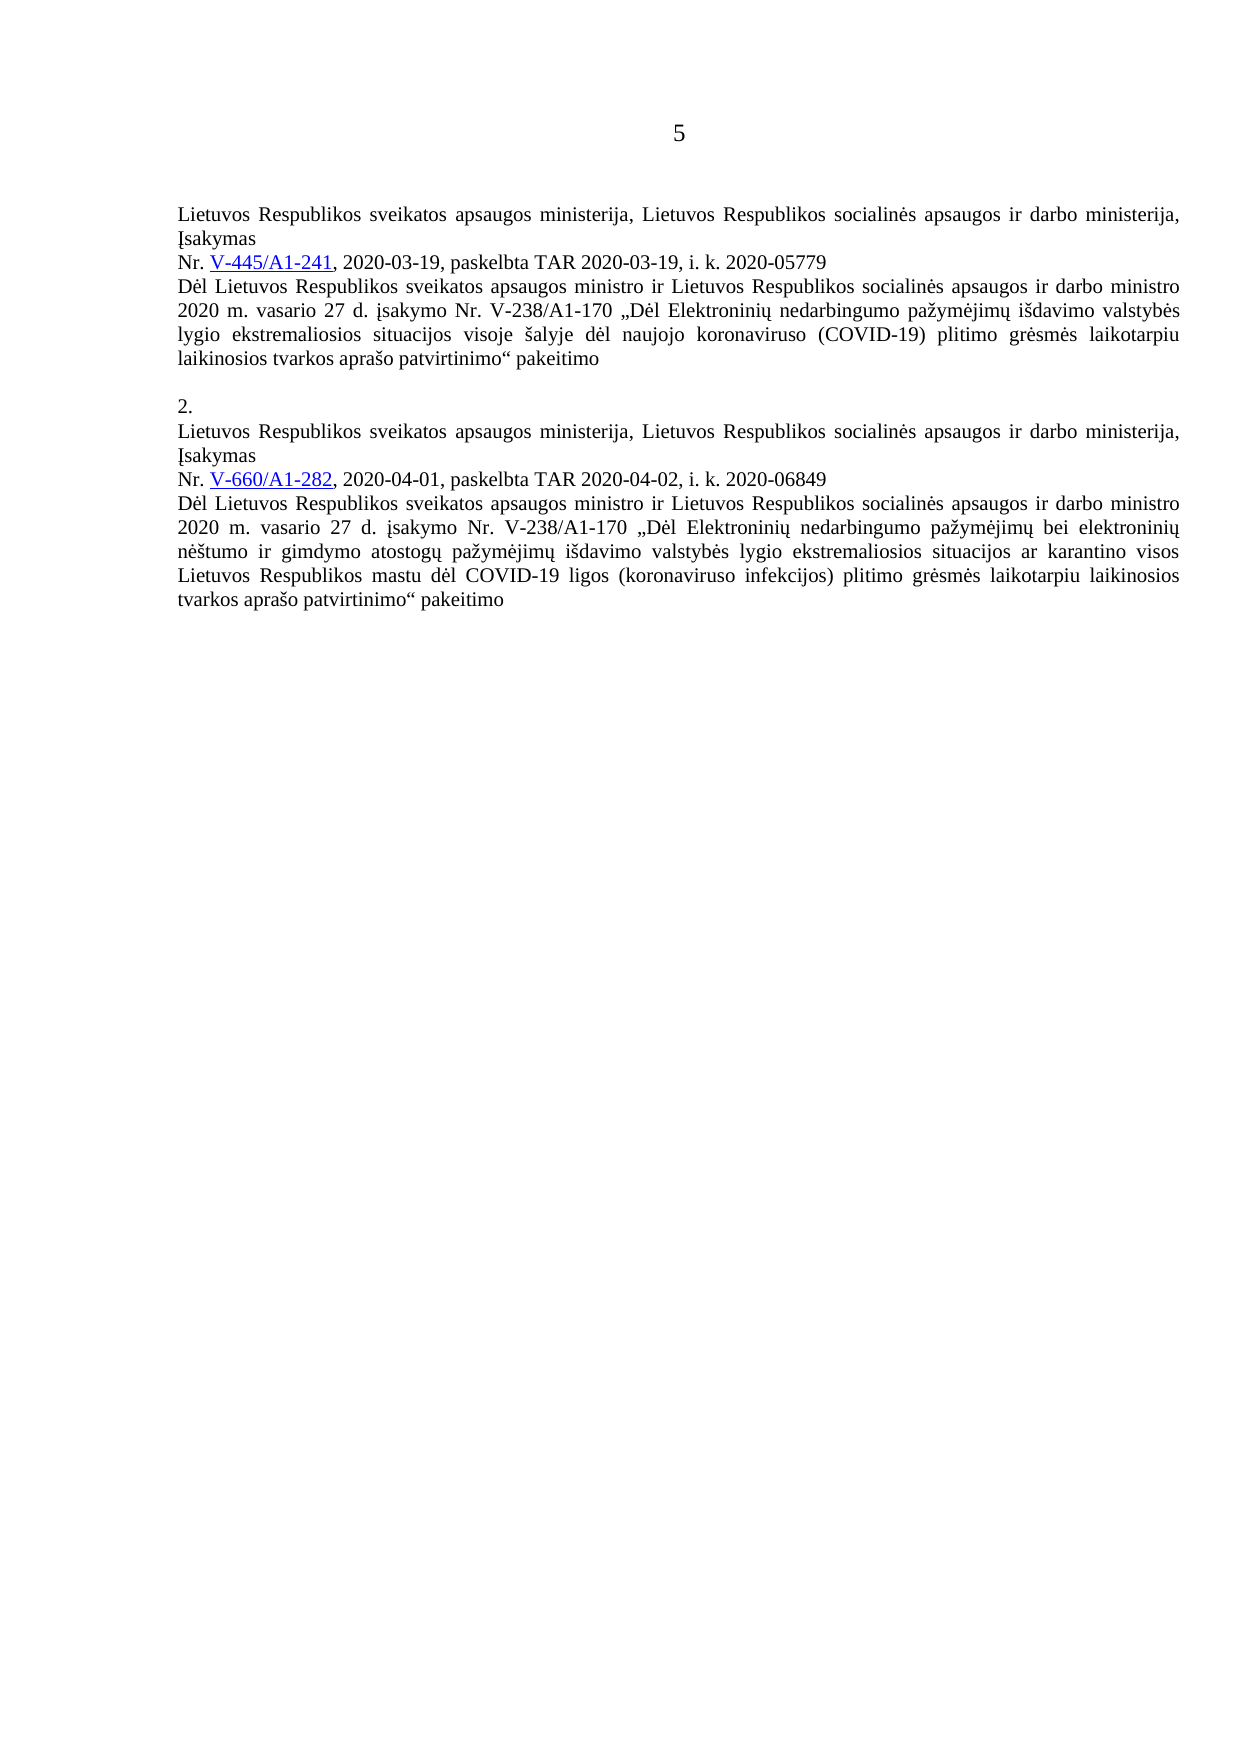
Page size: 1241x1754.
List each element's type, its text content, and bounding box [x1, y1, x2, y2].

text Dėl Lietuvos Respublikos sveikatos apsaugos ministro ir Lietuvos Respublikos socialinės apsaugos ir darbo ministro 2020 m. vasario 27 d. įsakymo Nr. V-238/A1-170 „Dėl Elektroninių nedarbingumo pažymėjimų bei elektroninių nėštumo ir gimdymo atostogų pažymėjimų išdavimo valstybės lygio ekstremaliosios situacijos ar karantino visos Lietuvos Respublikos mastu dėl COVID-19 ligos (koronaviruso infekcijos) plitimo grėsmės laikotarpiu laikinosios tvarkos aprašo patvirtinimo“ pakeitimo [177, 491, 1181, 611]
text Nr. V-660/A1-282, 2020-04-01, paskelbta TAR 2020-04-02, i. k. 2020-06849 [177, 467, 1181, 491]
text 2. [177, 394, 1181, 418]
text Lietuvos Respublikos sveikatos apsaugos ministerija, Lietuvos Respublikos socialinės apsaugos ir darbo ministerija, Įsakymas [177, 202, 1181, 250]
text Lietuvos Respublikos sveikatos apsaugos ministerija, Lietuvos Respublikos socialinės apsaugos ir darbo ministerija, Įsakymas [177, 418, 1181, 467]
text Dėl Lietuvos Respublikos sveikatos apsaugos ministro ir Lietuvos Respublikos socialinės apsaugos ir darbo ministro 2020 m. vasario 27 d. įsakymo Nr. V-238/A1-170 „Dėl Elektroninių nedarbingumo pažymėjimų išdavimo valstybės lygio ekstremaliosios situacijos visoje šalyje dėl naujojo koronaviruso (COVID-19) plitimo grėsmės laikotarpiu laikinosios tvarkos aprašo patvirtinimo“ pakeitimo [177, 274, 1181, 370]
text Nr. V-445/A1-241, 2020-03-19, paskelbta TAR 2020-03-19, i. k. 2020-05779 [177, 250, 1181, 274]
